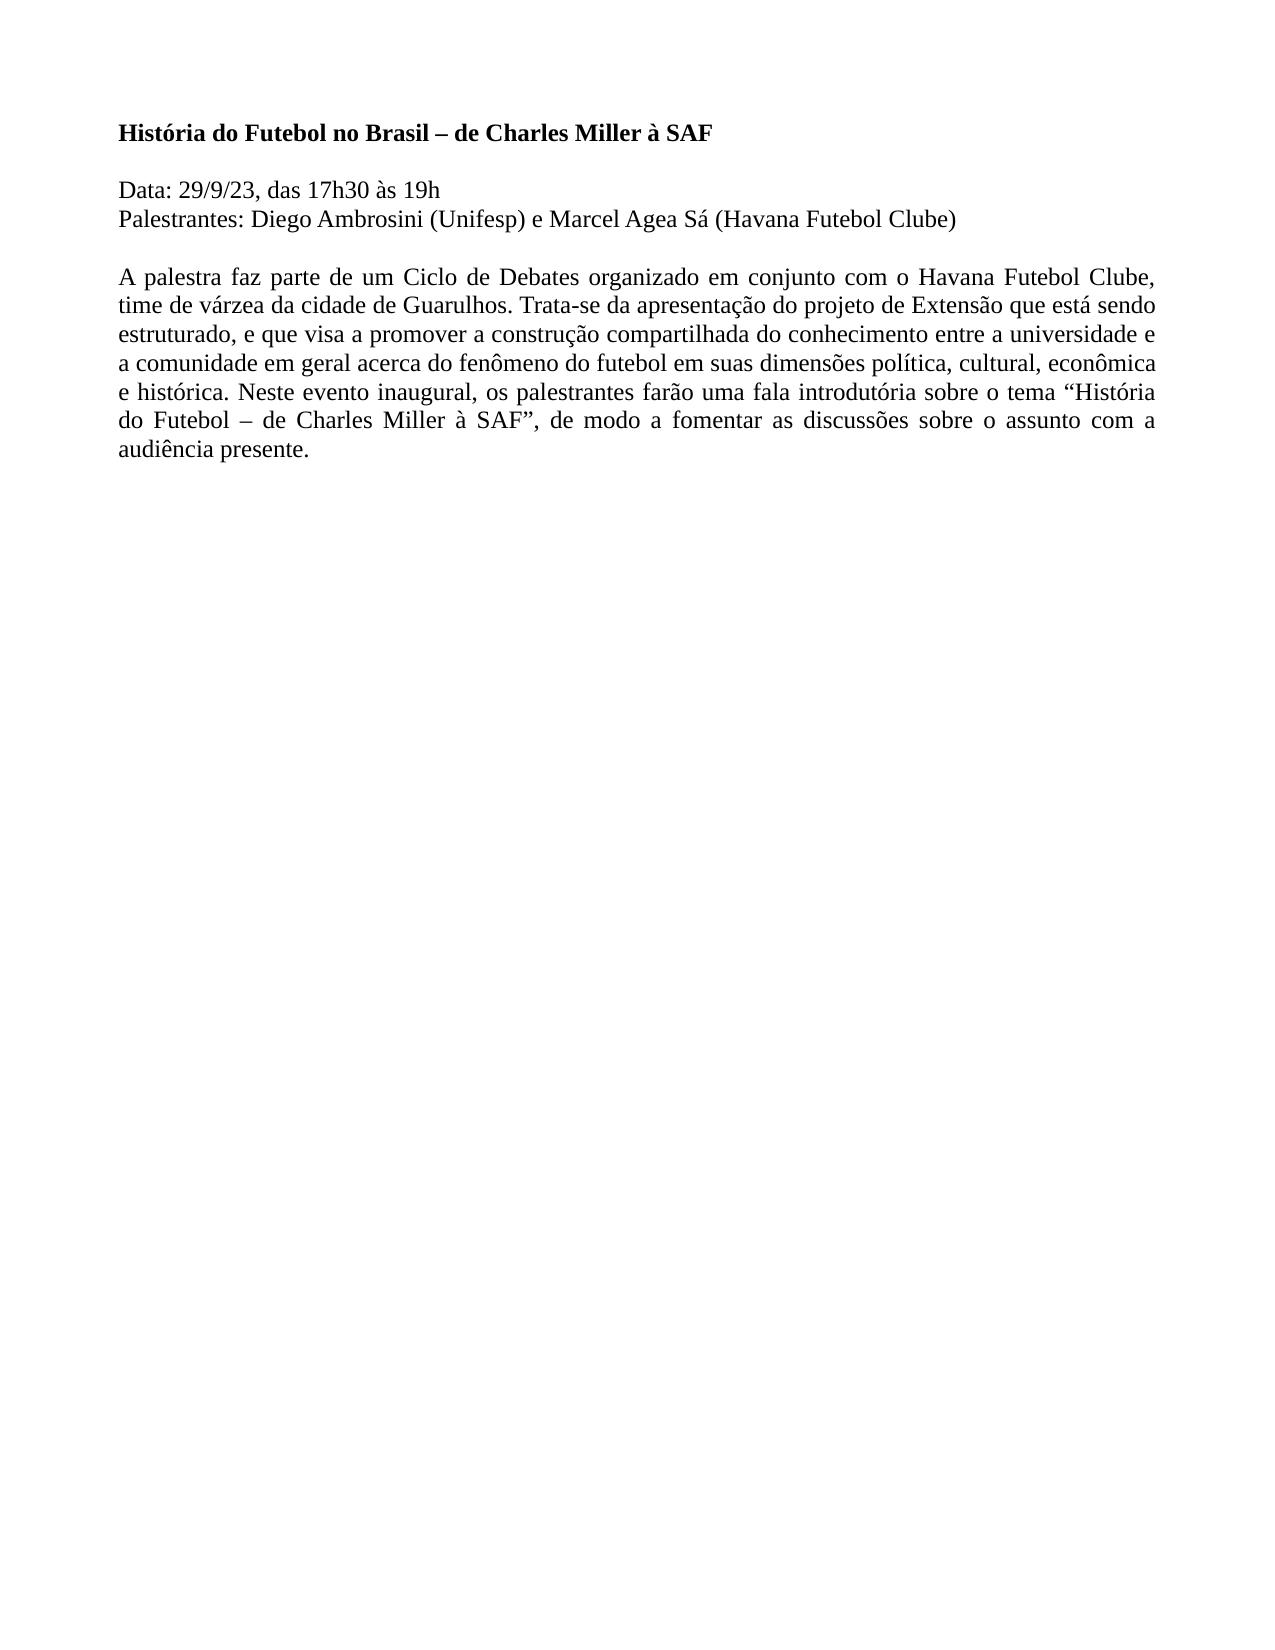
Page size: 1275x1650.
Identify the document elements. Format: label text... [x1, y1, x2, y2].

text A palestra faz parte de um Ciclo de Debates organizado em conjunto com o Havana Futebol Clube, time de várzea da cidade de Guarulhos. Trata-se da apresentação do projeto de Extensão que está sendo estruturado, e que visa a promover a construção compartilhada do conhecimento entre a universidade e a comunidade em geral acerca do fenômeno do futebol em suas dimensões política, cultural, econômica e histórica. Neste evento inaugural, os palestrantes farão uma fala introdutória sobre o tema “História do Futebol – de Charles Miller à SAF”, de modo a fomentar as discussões sobre o assunto com a audiência presente. [118, 262, 1157, 463]
text Data: 29/9/23, das 17h30 às 19h [118, 176, 1157, 204]
text História do Futebol no Brasil – de Charles Miller à SAF [118, 118, 1157, 147]
text Palestrantes: Diego Ambrosini (Unifesp) e Marcel Agea Sá (Havana Futebol Clube) [118, 204, 1157, 233]
